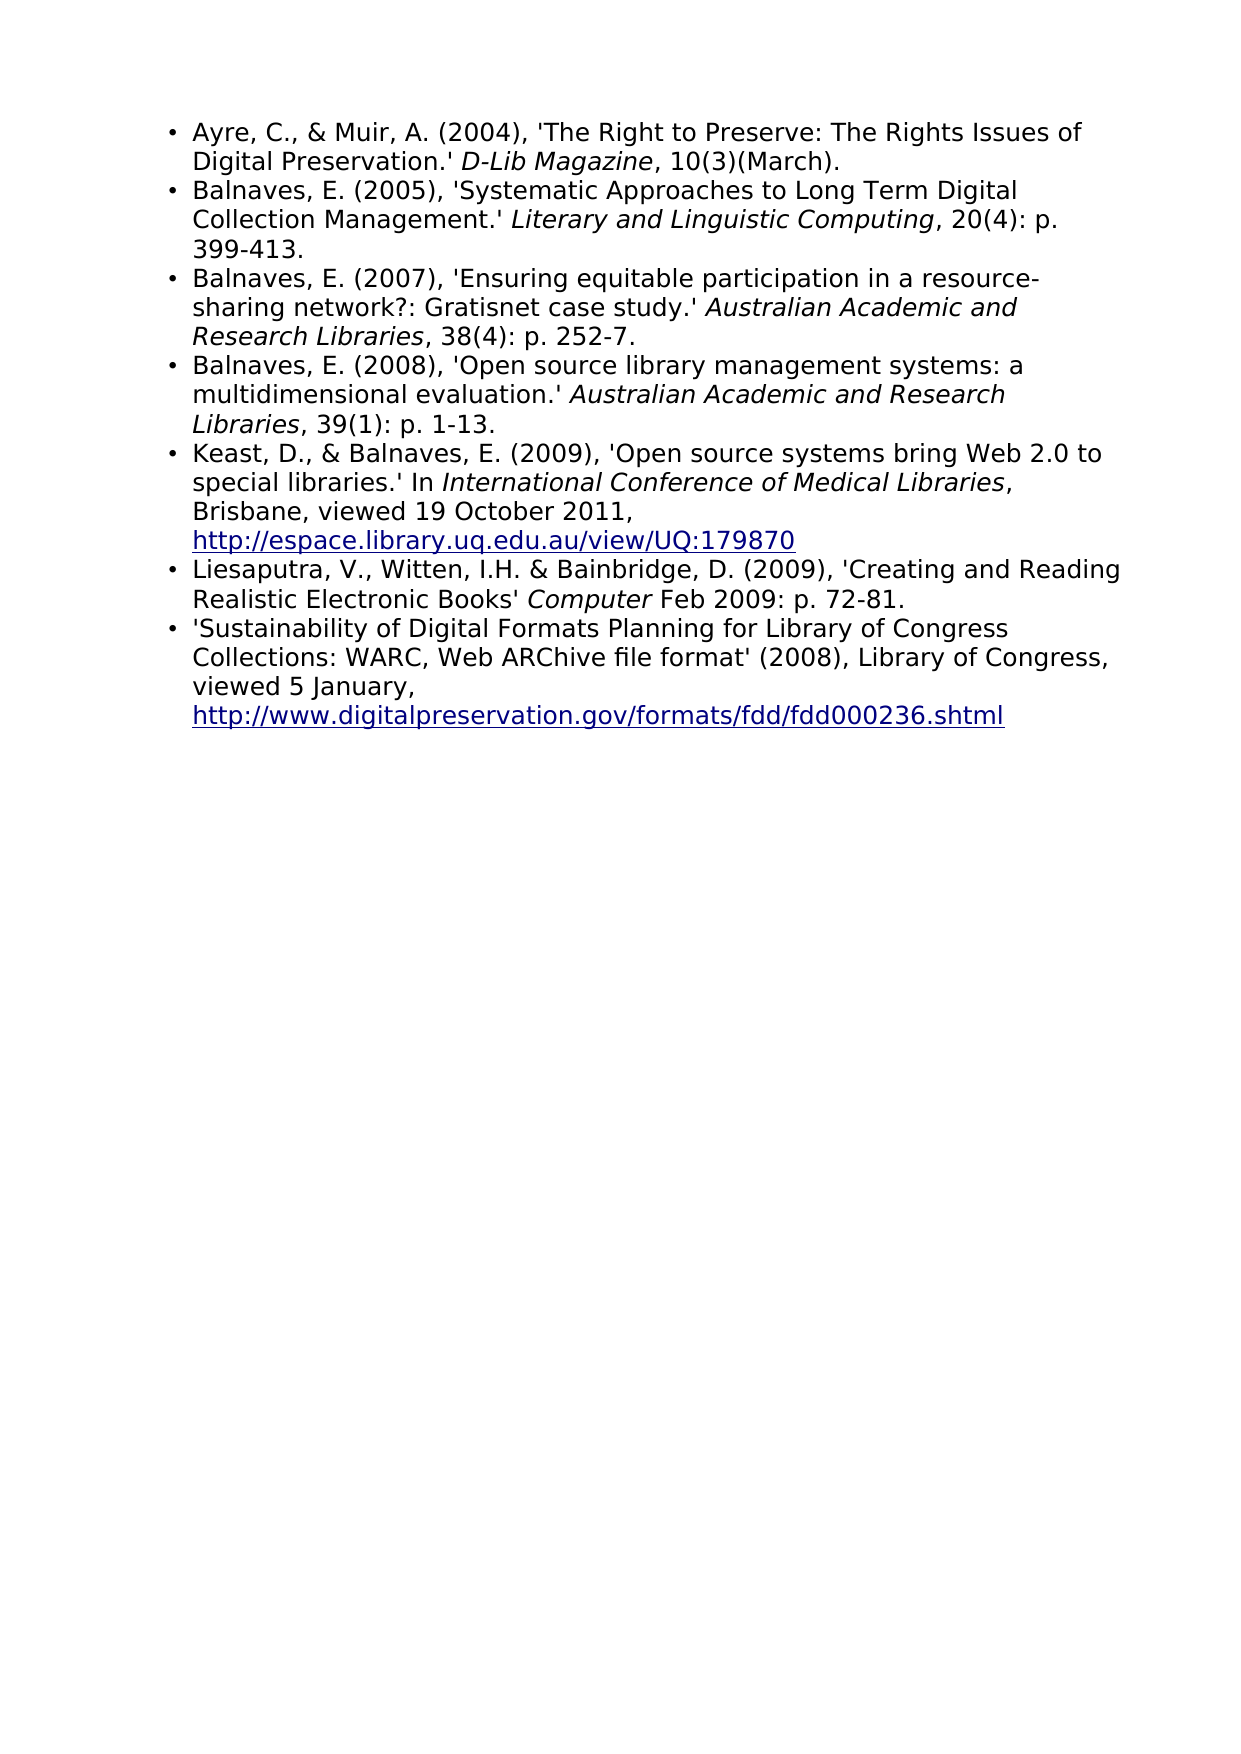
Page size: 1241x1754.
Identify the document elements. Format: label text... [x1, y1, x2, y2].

list Liesaputra, V., Witten, I.H. & Bainbridge, D. (2009), 'Creating and Reading Realistic Electronic Books' Computer Feb 2009: p. 72-81. [177, 556, 1122, 614]
list Keast, D., & Balnaves, E. (2009), 'Open source systems bring Web 2.0 to special libraries.' In International Conference of Medical Libraries, Brisbane, viewed 19 October 2011, http://espace.library.uq.edu.au/view/UQ:179870 [177, 439, 1122, 556]
list Ayre, C., & Muir, A. (2004), 'The Right to Preserve: The Rights Issues of Digital Preservation.' D-Lib Magazine, 10(3)(March). [177, 118, 1122, 176]
list 'Sustainability of Digital Formats Planning for Library of Congress Collections: WARC, Web ARChive file format' (2008), Library of Congress, viewed 5 January, http://www.digitalpreservation.gov/formats/fdd/fdd000236.shtml [177, 614, 1122, 731]
list Balnaves, E. (2005), 'Systematic Approaches to Long Term Digital Collection Management.' Literary and Linguistic Computing, 20(4): p. 399-413. [177, 176, 1122, 264]
list Balnaves, E. (2007), 'Ensuring equitable participation in a resource-sharing network?: Gratisnet case study.' Australian Academic and Research Libraries, 38(4): p. 252-7. [177, 264, 1122, 351]
list Balnaves, E. (2008), 'Open source library management systems: a multidimensional evaluation.' Australian Academic and Research Libraries, 39(1): p. 1-13. [177, 351, 1122, 439]
